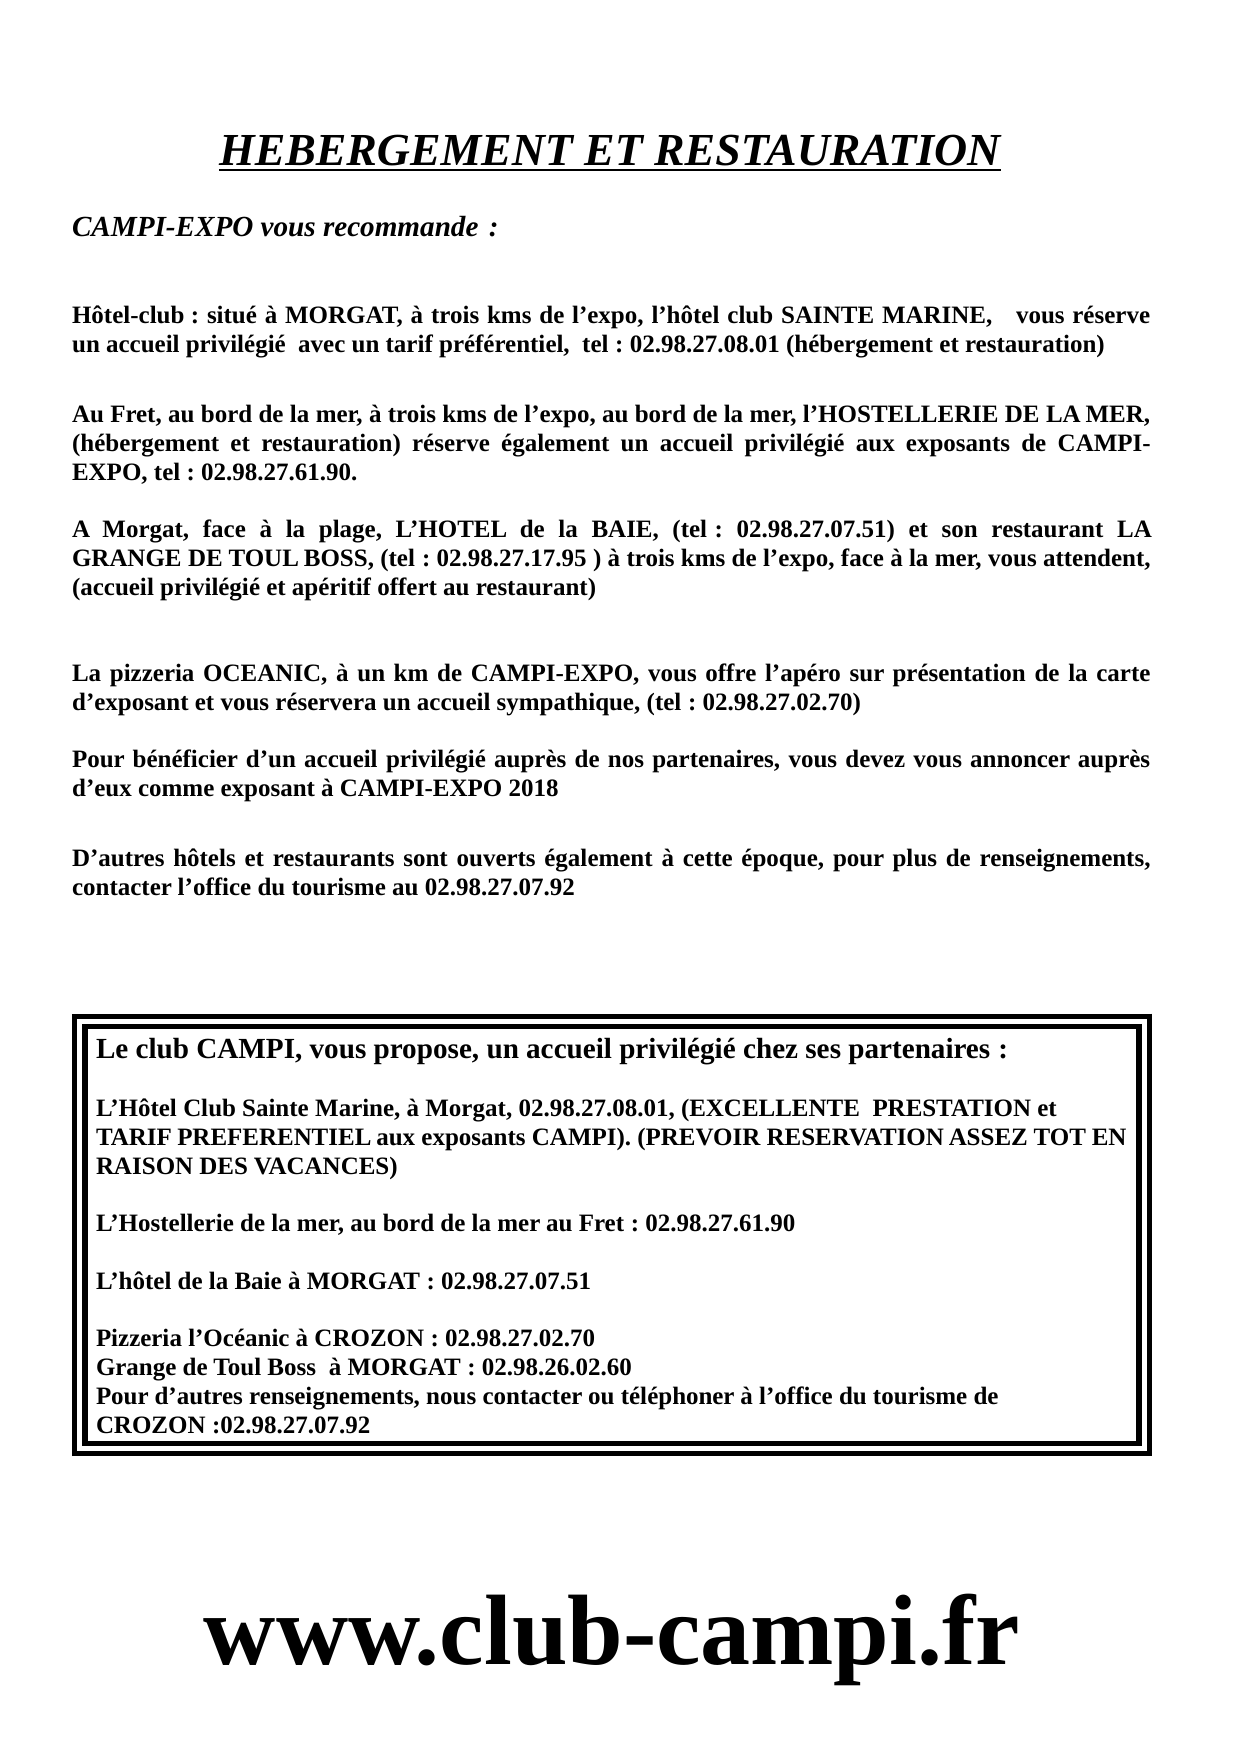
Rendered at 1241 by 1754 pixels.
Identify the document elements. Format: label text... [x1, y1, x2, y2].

text La pizzeria OCEANIC, à un km de CAMPI-EXPO, vous offre l’apéro sur présentation de la carte d’exposant et vous réservera un accueil sympathique, (tel : 02.98.27.02.70) [72, 658, 1152, 715]
text L’hôtel de la Baie à MORGAT : 02.98.27.07.51 [88, 1248, 1136, 1295]
text Pizzeria l’Océanic à CROZON : 02.98.27.02.70 [88, 1306, 1136, 1334]
text L’Hostellerie de la mer, au bord de la mer au Fret : 02.98.27.61.90 [88, 1191, 1136, 1237]
text Au Fret, au bord de la mer, à trois kms de l’expo, au bord de la mer, l’HOSTELLERIE DE LA MER, (hébergement et restauration) réserve également un accueil privilégié aux exposants de CAMPI-EXPO, tel : 02.98.27.61.90. [72, 399, 1152, 485]
text Grange de Toul Boss à MORGAT : 02.98.26.02.60 [88, 1334, 1136, 1363]
text A Morgat, face à la plage, L’HOTEL de la BAIE, (tel : 02.98.27.07.51) et son restaurant LA GRANGE DE TOUL BOSS, (tel : 02.98.27.17.95 ) à trois kms de l’expo, face à la mer, vous attendent, (accueil privilégié et apéritif offert au restaurant) [72, 514, 1152, 600]
text Pour bénéficier d’un accueil privilégié auprès de nos partenaires, vous devez vous annoncer auprès d’eux comme exposant à CAMPI-EXPO 2018 [72, 744, 1152, 802]
subtitle HEBERGEMENT ET RESTAURATION [72, 123, 1152, 176]
text Hôtel-club : situé à MORGAT, à trois kms de l’expo, l’hôtel club SAINTE MARINE, vous réserve un accueil privilégié avec un tarif préférentiel, tel : 02.98.27.08.01 (hébergement et restauration) [72, 300, 1152, 358]
text D’autres hôtels et restaurants sont ouverts également à cette époque, pour plus de renseignements, contacter l’office du tourisme au 02.98.27.07.92 [72, 843, 1152, 900]
text Le club CAMPI, vous propose, un accueil privilégié chez ses partenaires : [77, 1019, 1147, 1065]
text CAMPI-EXPO vous recommande : [72, 209, 1152, 243]
text www.club-campi.fr [72, 1571, 1152, 1686]
text Pour d’autres renseignements, nous contacter ou téléphoner à l’office du tourisme de CROZON :02.98.27.07.92 [77, 1363, 1147, 1451]
text L’Hôtel Club Sainte Marine, à Morgat, 02.98.27.08.01, (EXCELLENTE PRESTATION et TARIF PREFERENTIEL aux exposants CAMPI). (PREVOIR RESERVATION ASSEZ TOT EN RAISON DES VACANCES) [88, 1076, 1136, 1180]
